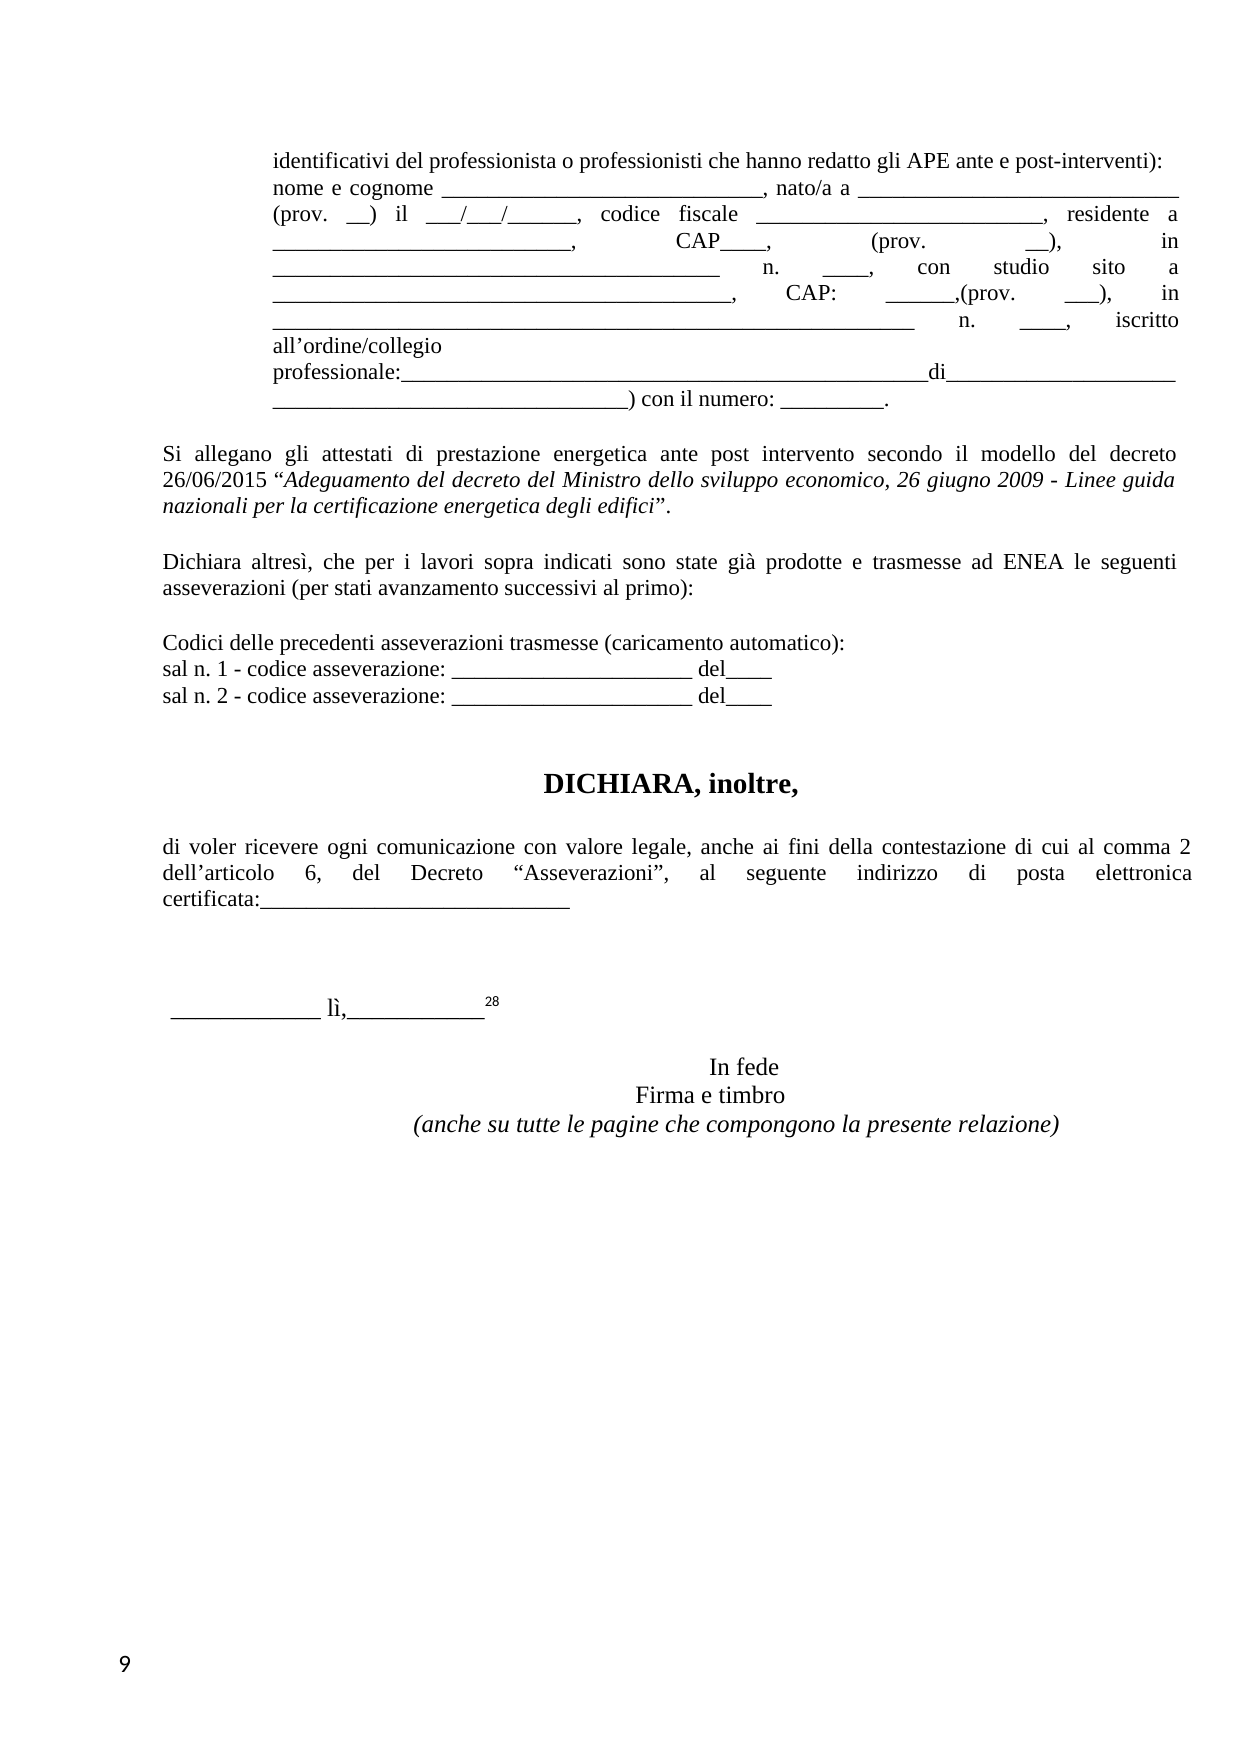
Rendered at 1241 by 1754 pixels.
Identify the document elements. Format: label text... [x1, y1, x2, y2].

text In fede [635, 1052, 1122, 1081]
table_cell [106, 148, 161, 766]
table_cell identificativi del professionista o professionisti che hanno redatto gli APE ante e post-interventi): nome e cognome ____________________________, nato/a a ____________________________ (prov. __) il ___/___/______, codice fiscale _________________________, residente a __________________________, CAP____, (prov. __), in _______________________________________ n. ____, con studio sito a ________________________________________, CAP: ______,(prov. ___), in ________________________________________________________ n. ____, iscritto all’ordine/collegio professionale:______________________________________________di___________________________________________________) con il numero: _________. Si allegano gli attestati di prestazione energetica ante post intervento secondo il modello del decreto 26/06/2015 “Adeguamento del decreto del Ministro dello sviluppo economico, 26 giugno 2009 - Linee guida nazionali per la certificazione energetica degli edifici”. Dichiara altresì, che per i lavori sopra indicati sono state già prodotte e trasmesse ad ENEA le seguenti asseverazioni (per stati avanzamento successivi al primo): Codici delle precedenti asseverazioni trasmesse (caricamento automatico): sal n. 1 - codice asseverazione: _____________________ del____ sal n. 2 - codice asseverazione: _____________________ del____ [161, 148, 1180, 766]
text ____________ lì,___________ [118, 993, 1122, 1023]
text Firma e timbro [118, 1081, 1122, 1109]
text (anche su tutte le pagine che compongono la presente relazione) [339, 1109, 1122, 1138]
table_cell DICHIARA, inoltre, di voler ricevere ogni comunicazione con valore legale, anche ai fini della contestazione di cui al comma 2 dell’articolo 6, del Decreto “Asseverazioni”, al seguente indirizzo di posta elettronica certificata:___________________________ [161, 766, 1180, 912]
table_cell [106, 766, 161, 912]
